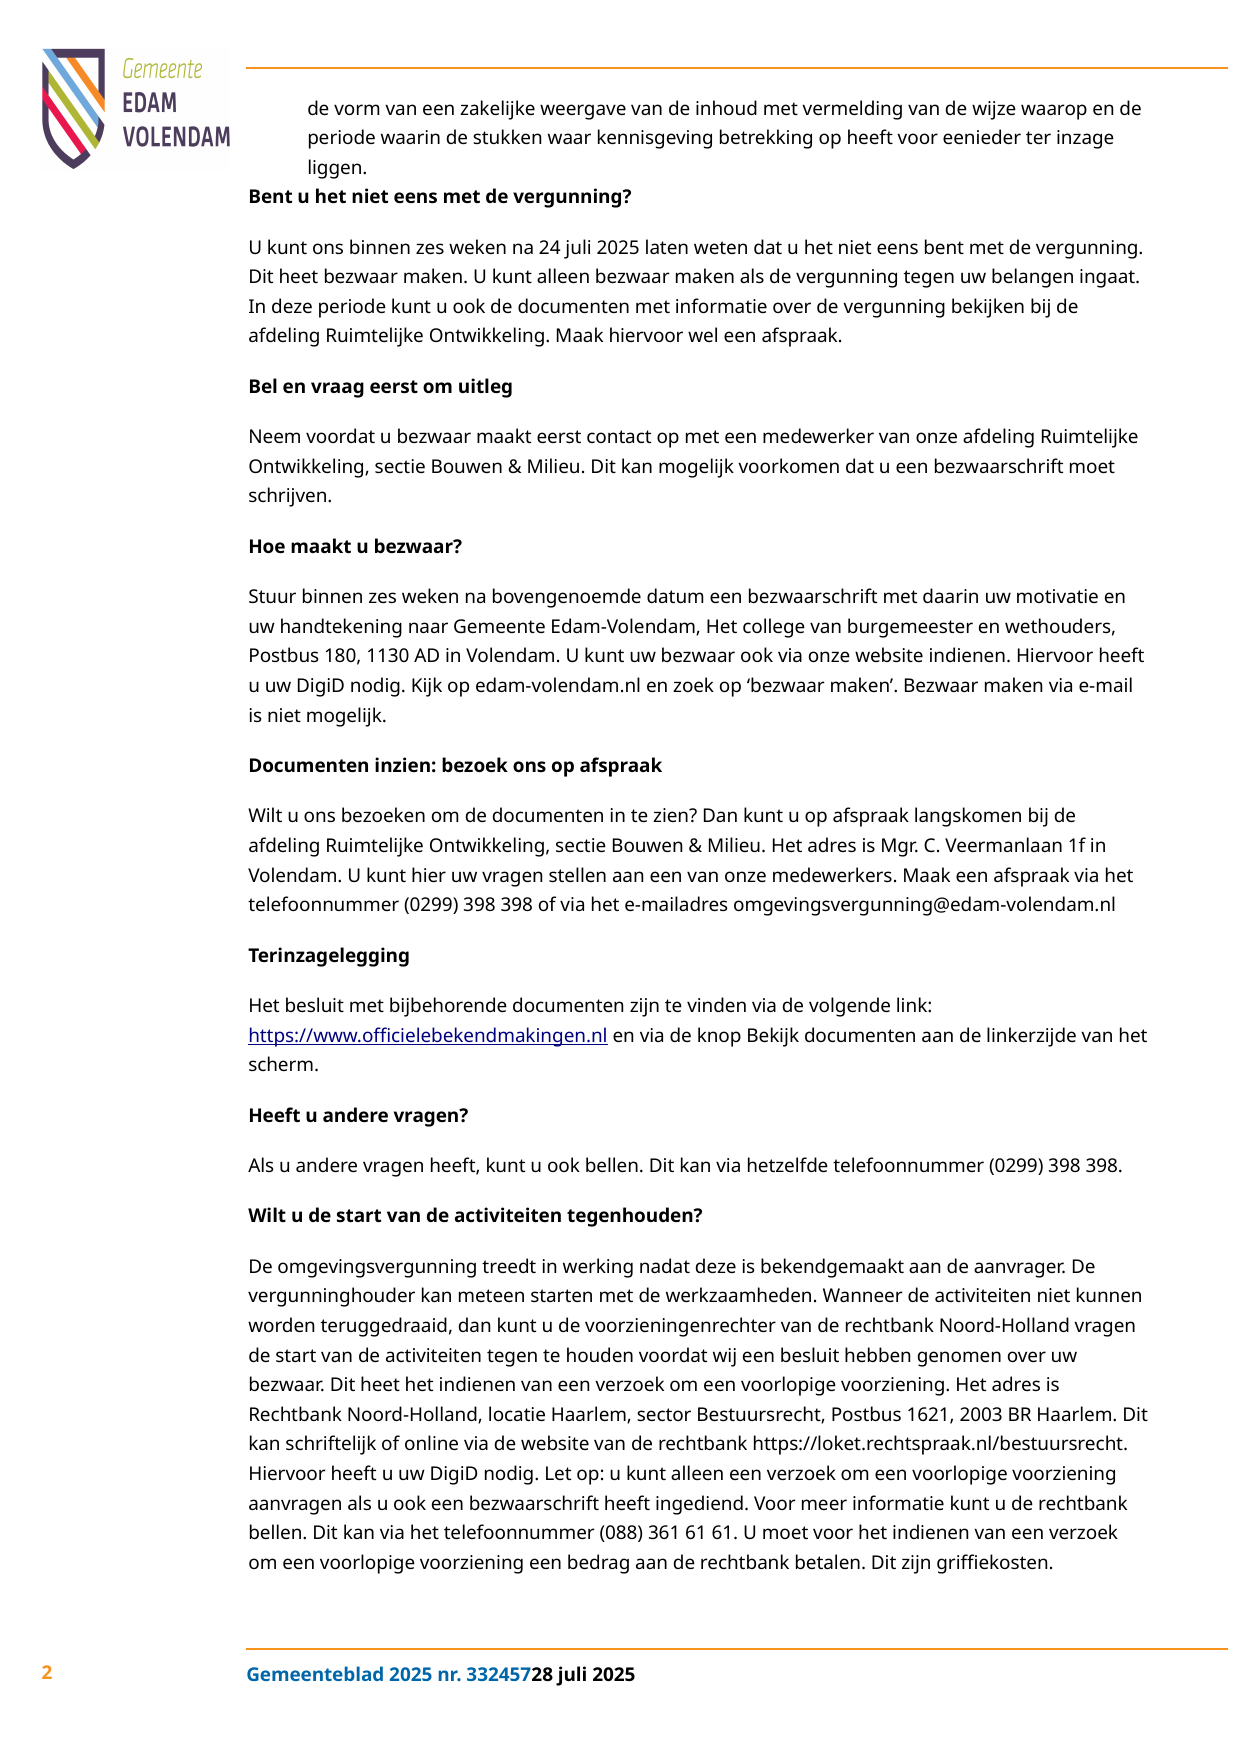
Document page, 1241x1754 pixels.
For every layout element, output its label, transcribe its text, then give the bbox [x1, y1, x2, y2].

picture [41, 47, 231, 172]
text Het besluit met bijbehorende documenten zijn te vinden via de volgende link: https://www.officielebekendmakingen.nl en via de knop Bekijk documenten aan de linkerzijde van het scherm. [248, 992, 1152, 1077]
text Bent u het niet eens met de vergunning? [248, 183, 1152, 209]
text U kunt ons binnen zes weken na 24 juli 2025 laten weten dat u het niet eens bent met de vergunning. Dit heet bezwaar maken. U kunt alleen bezwaar maken als de vergunning tegen uw belangen ingaat. In deze periode kunt u ook de documenten met informatie over de vergunning bekijken bij de afdeling Ruimtelijke Ontwikkeling. Maak hiervoor wel een afspraak. [248, 234, 1152, 348]
text Neem voordat u bezwaar maakt eerst contact op met een medewerker van onze afdeling Ruimtelijke Ontwikkeling, sectie Bouwen & Milieu. Dit kan mogelijk voorkomen dat u een bezwaarschrift moet schrijven. [248, 423, 1152, 508]
text Documenten inzien: bezoek ons op afspraak [248, 752, 1152, 778]
text Als u andere vragen heeft, kunt u ook bellen. Dit kan via hetzelfde telefoonnummer (0299) 398 398. [248, 1152, 1152, 1178]
text Hoe maakt u bezwaar? [248, 533, 1152, 559]
text De omgevingsvergunning treedt in werking nadat deze is bekendgemaakt aan de aanvrager. De vergunninghouder kan meteen starten met de werkzaamheden. Wanneer de activiteiten niet kunnen worden teruggedraaid, dan kunt u de voorzieningenrechter van de rechtbank Noord-Holland vragen de start van de activiteiten tegen te houden voordat wij een besluit hebben genomen over uw bezwaar. Dit heet het indienen van een verzoek om een voorlopige voorziening. Het adres is Rechtbank Noord-Holland, locatie Haarlem, sector Bestuursrecht, Postbus 1621, 2003 BR Haarlem. Dit kan schriftelijk of online via de website van de rechtbank https://loket.rechtspraak.nl/bestuursrecht. Hiervoor heeft u uw DigiD nodig. Let op: u kunt alleen een verzoek om een voorlopige voorziening aanvragen als u ook een bezwaarschrift heeft ingediend. Voor meer informatie kunt u de rechtbank bellen. Dit kan via het telefoonnummer (088) 361 61 61. U moet voor het indienen van een verzoek om een voorlopige voorziening een bedrag aan de rechtbank betalen. Dit zijn griffiekosten. [248, 1253, 1152, 1575]
list de vorm van een zakelijke weergave van de inhoud met vermelding van de wijze waarop en de periode waarin de stukken waar kennisgeving betrekking op heeft voor eenieder ter inzage liggen. [248, 95, 1152, 180]
text Stuur binnen zes weken na bovengenoemde datum een bezwaarschrift met daarin uw motivatie en uw handtekening naar Gemeente Edam-Volendam, Het college van burgemeester en wethouders, Postbus 180, 1130 AD in Volendam. U kunt uw bezwaar ook via onze website indienen. Hiervoor heeft u uw DigiD nodig. Kijk op edam-volendam.nl en zoek op ‘bezwaar maken’. Bezwaar maken via e-mail is niet mogelijk. [248, 583, 1152, 728]
text Terinzagelegging [248, 942, 1152, 968]
text Heeft u andere vragen? [248, 1102, 1152, 1128]
text Bel en vraag eerst om uitleg [248, 373, 1152, 399]
text Wilt u de start van de activiteiten tegenhouden? [248, 1203, 1152, 1228]
text Wilt u ons bezoeken om de documenten in te zien? Dan kunt u op afspraak langskomen bij de afdeling Ruimtelijke Ontwikkeling, sectie Bouwen & Milieu. Het adres is Mgr. C. Veermanlaan 1f in Volendam. U kunt hier uw vragen stellen aan een van onze medewerkers. Maak een afspraak via het telefoonnummer (0299) 398 398 of via het e-mailadres omgevingsvergunning@edam-volendam.nl [248, 803, 1152, 917]
